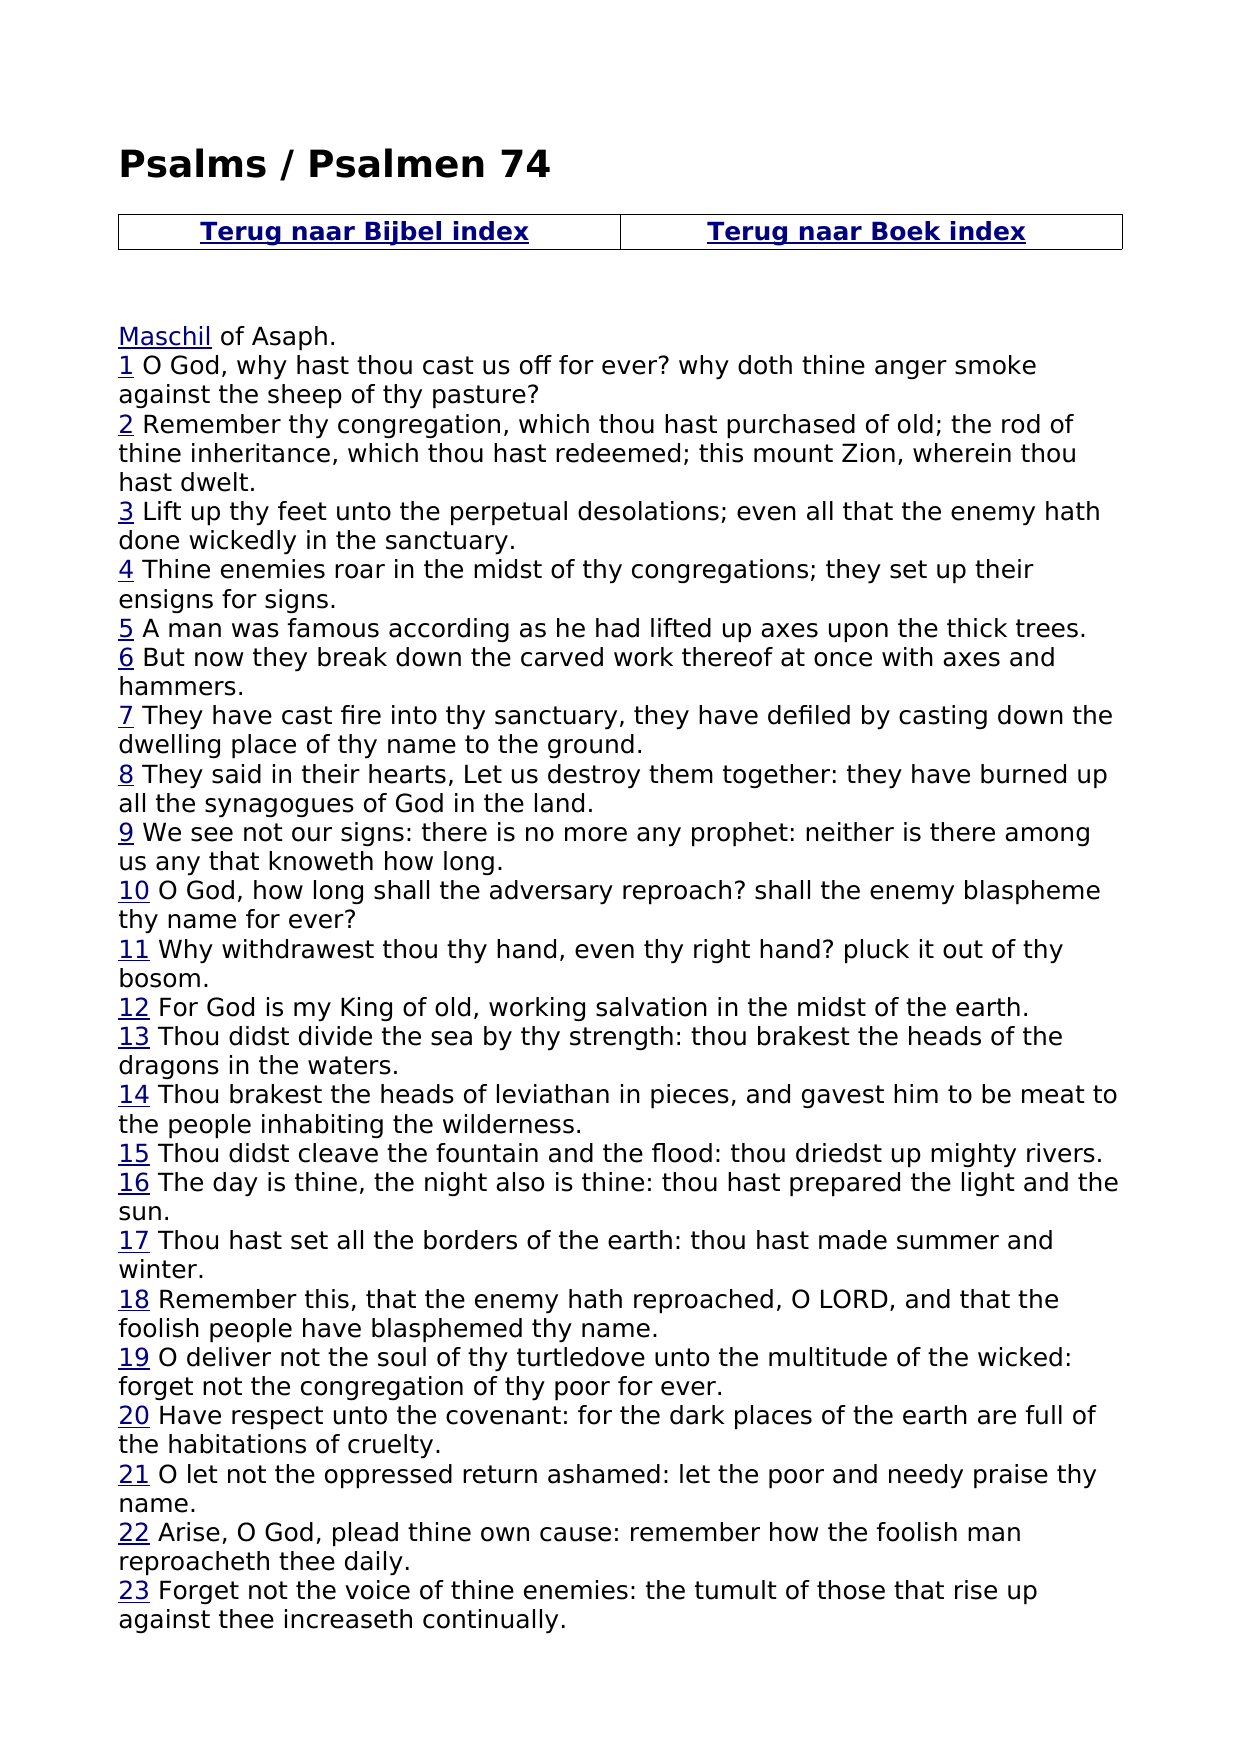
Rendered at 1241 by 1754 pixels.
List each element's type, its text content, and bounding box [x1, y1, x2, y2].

table_header Terug naar Bijbel index [119, 215, 620, 249]
text Maschil of Asaph. 1 O God, why hast thou cast us off for ever? why doth thine anger smoke against the sheep of thy pasture? 2 Remember thy congregation, which thou hast purchased of old; the rod of thine inheritance, which thou hast redeemed; this mount Zion, wherein thou hast dwelt. 3 Lift up thy feet unto the perpetual desolations; even all that the enemy hath done wickedly in the sanctuary. 4 Thine enemies roar in the midst of thy congregations; they set up their ensigns for signs. 5 A man was famous according as he had lifted up axes upon the thick trees. 6 But now they break down the carved work thereof at once with axes and hammers. 7 They have cast fire into thy sanctuary, they have defiled by casting down the dwelling place of thy name to the ground. 8 They said in their hearts, Let us destroy them together: they have burned up all the synagogues of God in the land. 9 We see not our signs: there is no more any prophet: neither is there among us any that knoweth how long. 10 O God, how long shall the adversary reproach? shall the enemy blaspheme thy name for ever? 11 Why withdrawest thou thy hand, even thy right hand? pluck it out of thy bosom. 12 For God is my King of old, working salvation in the midst of the earth. 13 Thou didst divide the sea by thy strength: thou brakest the heads of the dragons in the waters. 14 Thou brakest the heads of leviathan in pieces, and gavest him to be meat to the people inhabiting the wilderness. 15 Thou didst cleave the fountain and the flood: thou driedst up mighty rivers. 16 The day is thine, the night also is thine: thou hast prepared the light and the sun. 17 Thou hast set all the borders of the earth: thou hast made summer and winter. 18 Remember this, that the enemy hath reproached, O LORD, and that the foolish people have blasphemed thy name. 19 O deliver not the soul of thy turtledove unto the multitude of the wicked: forget not the congregation of thy poor for ever. 20 Have respect unto the covenant: for the dark places of the earth are full of the habitations of cruelty. 21 O let not the oppressed return ashamed: let the poor and needy praise thy name. 22 Arise, O God, plead thine own cause: remember how the foolish man reproacheth thee daily. 23 Forget not the voice of thine enemies: the tumult of those that rise up against thee increaseth continually. [118, 264, 1122, 1635]
subtitle Psalms / Psalmen 74 [118, 143, 1122, 187]
table_header Terug naar Boek index [621, 215, 1122, 249]
